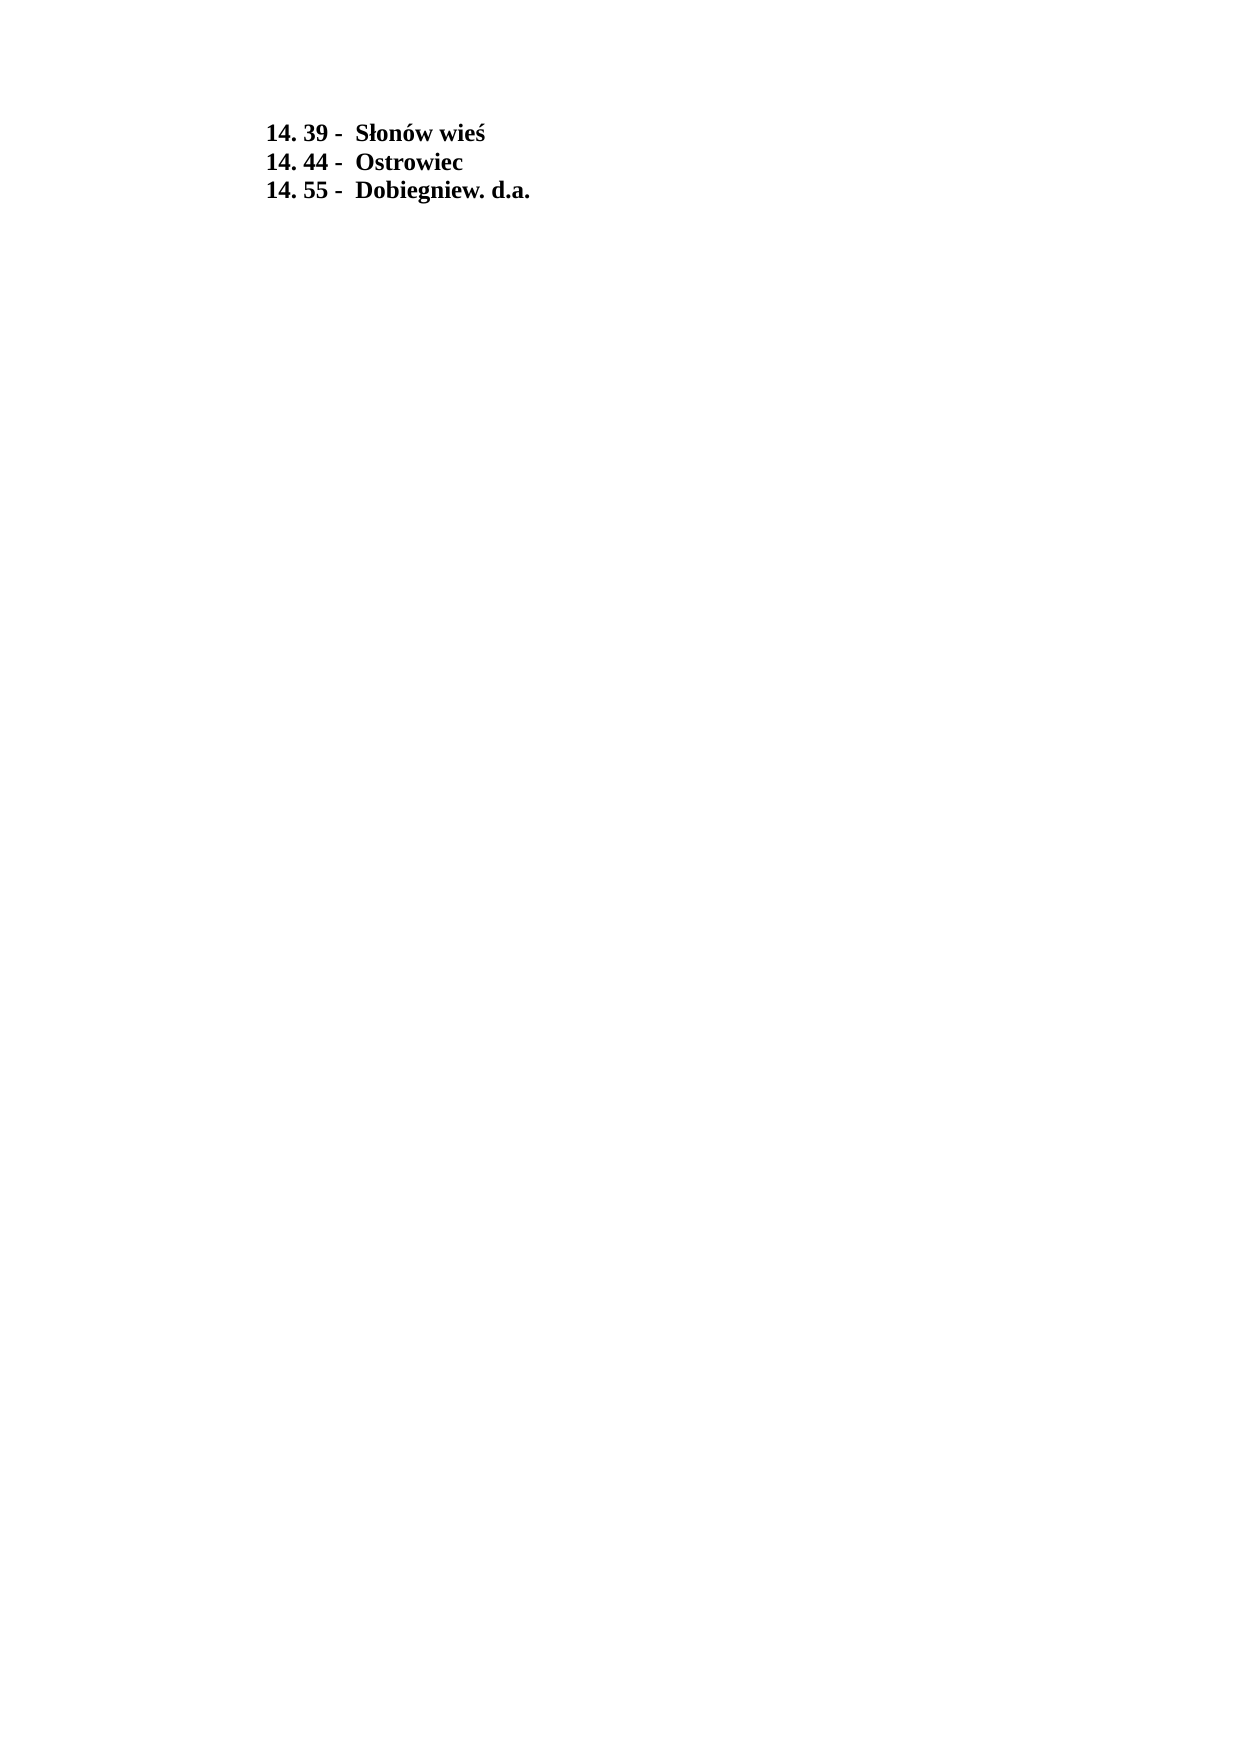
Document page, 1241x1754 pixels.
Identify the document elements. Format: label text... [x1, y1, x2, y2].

text 14. 39 - Słonów wieś [118, 118, 1122, 147]
text 14. 44 - Ostrowiec [118, 147, 1122, 176]
text 14. 55 - Dobiegniew. d.a. [118, 176, 1122, 204]
